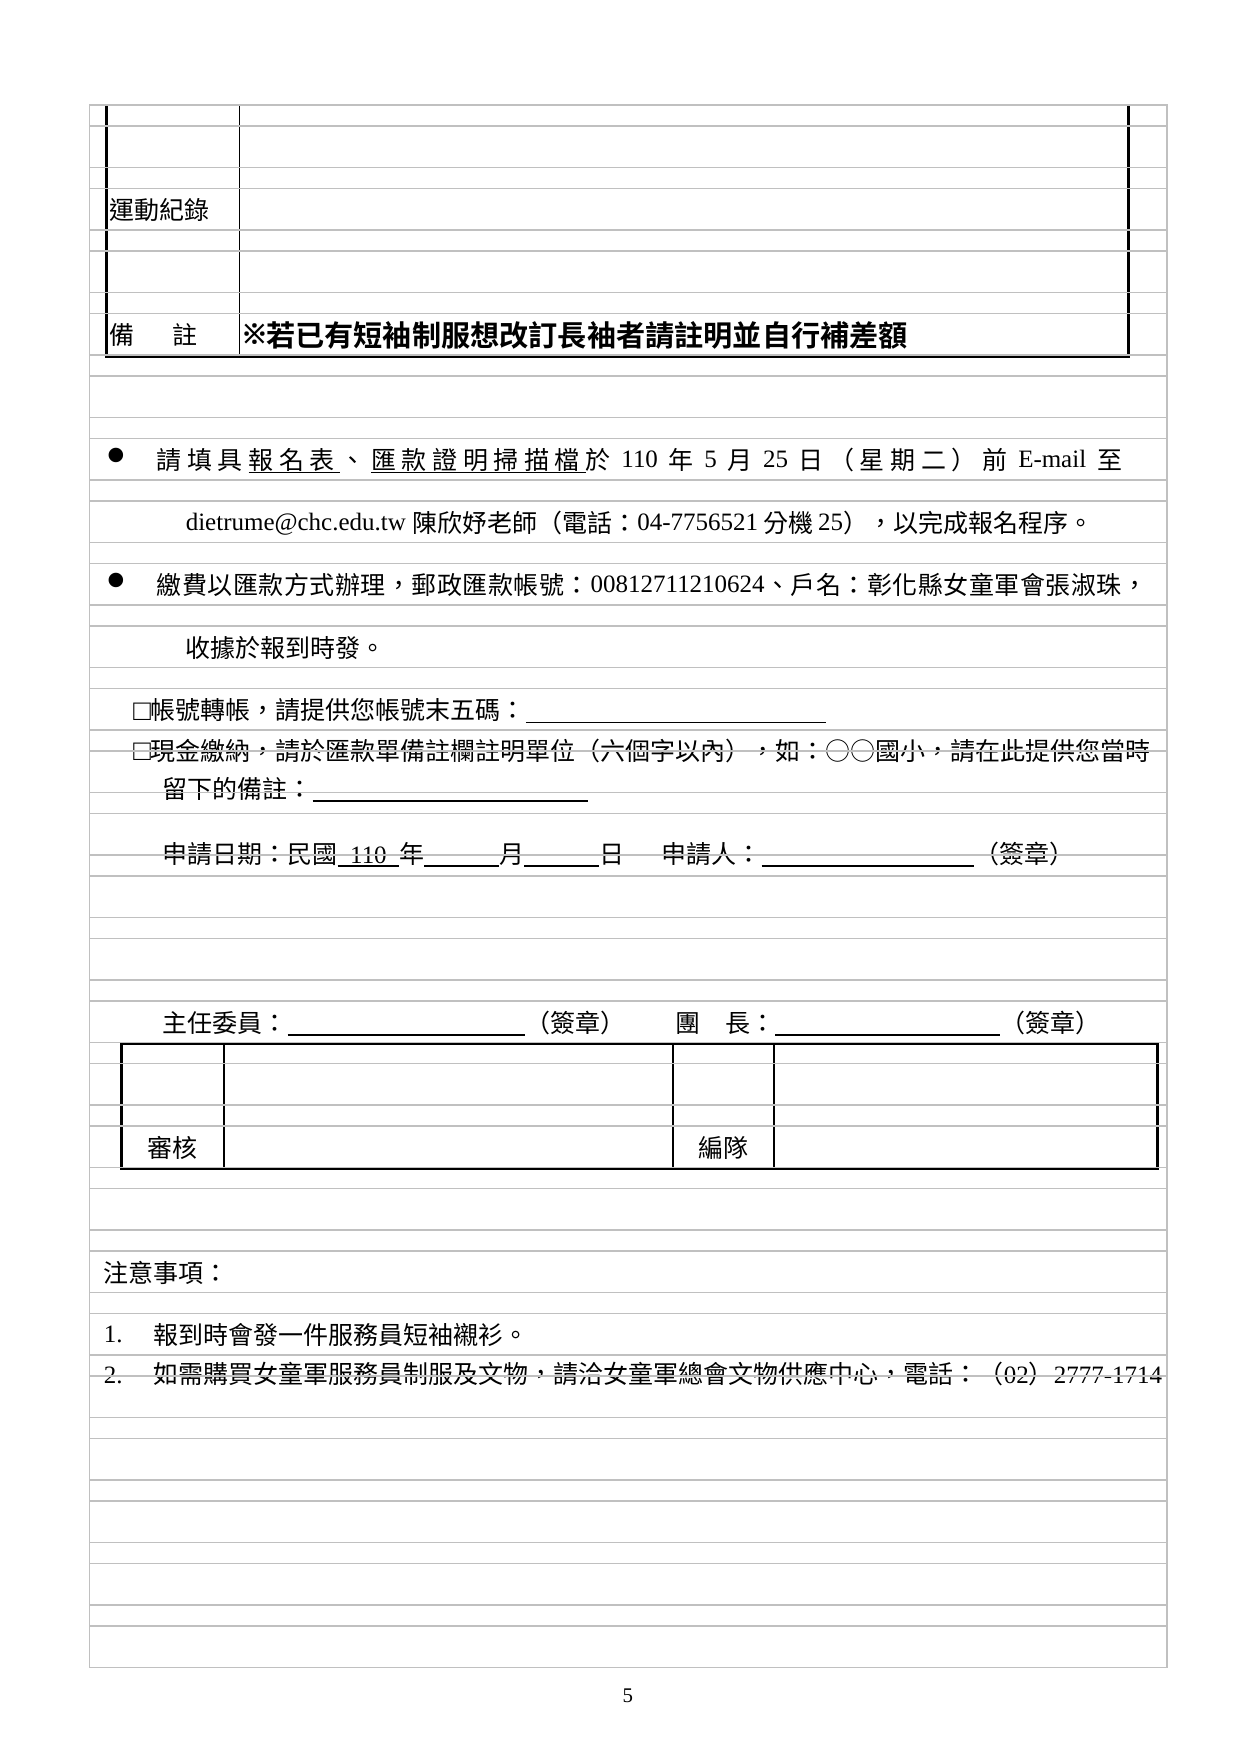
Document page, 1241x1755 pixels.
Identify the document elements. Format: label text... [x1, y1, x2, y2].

table_cell 備 註 [108, 314, 239, 354]
table_cell [240, 127, 1127, 167]
table_header [225, 1064, 672, 1104]
text □現金繳納，請於匯款單備註欄註明單位（六個字以內），如：○○國小，請在此提供您當時留下的備註： [133, 731, 1166, 750]
text □現金繳納，請於匯款單備註欄註明單位（六個字以內），如：○○國小，請在此提供您當時留下的備註： [133, 752, 1166, 792]
table_header [775, 1045, 1156, 1063]
text 注意事項： [103, 1252, 1166, 1292]
table_header 編隊 [674, 1127, 773, 1167]
table_header [674, 1106, 773, 1125]
list [106, 418, 1122, 438]
table_cell 參加童軍 運動紀錄 [108, 189, 239, 229]
table_header [674, 1064, 773, 1104]
text □現金繳納，請於匯款單備註欄註明單位（六個字以內），如：○○國小，請在此提供您當時留下的備註： [133, 793, 1166, 806]
text 申請日期：民國 110 年 月 日 申請人： （簽章） [158, 834, 1166, 854]
text 申請日期：民國 110 年 月 日 申請人： （簽章） [158, 856, 1166, 871]
table_header [123, 1106, 223, 1125]
table_header [775, 1127, 1156, 1167]
list [103, 1293, 1166, 1313]
list 如需購買女童軍服務員制服及文物，請洽女童軍總會文物供應中心，電話：（02）2777-1714 [103, 1356, 1166, 1375]
list 請填具報名表、匯款證明掃描檔於110年5月25日（星期二）前E-mail至 [106, 439, 1122, 479]
table_header [775, 1106, 1156, 1125]
list 如需購買女童軍服務員制服及文物，請洽女童軍總會文物供應中心，電話：（02）2777-1714 [103, 1377, 1166, 1391]
table_cell 參加童軍 運動紀錄 [108, 168, 239, 188]
text [133, 668, 1166, 688]
table_cell [240, 252, 1127, 292]
list 繳費以匯款方式辦理，郵政匯款帳號：00812711210624、戶名：彰化縣女童軍會張淑珠，收據於報到時發。 [106, 564, 1122, 604]
table_cell ※若已有短袖制服想改訂長袖者請註明並自行補差額 [240, 314, 1127, 354]
list 報到時會發一件服務員短袖襯衫。 [103, 1314, 1166, 1354]
table_header 審核 [123, 1127, 223, 1167]
list [106, 481, 1122, 500]
table_cell [240, 106, 1127, 125]
table_header [123, 1064, 223, 1104]
table_header [674, 1045, 773, 1063]
list 繳費以匯款方式辦理，郵政匯款帳號：00812711210624、戶名：彰化縣女童軍會張淑珠，收據於報到時發。 [106, 627, 1122, 667]
table_cell [108, 252, 239, 292]
table_cell [240, 293, 1127, 313]
table_cell [108, 231, 239, 250]
list dietrume@chc.edu.tw 陳欣妤老師（電話：04-7756521分機25），以完成報名程序。 [106, 502, 1122, 542]
list 繳費以匯款方式辦理，郵政匯款帳號：00812711210624、戶名：彰化縣女童軍會張淑珠，收據於報到時發。 [106, 606, 1122, 625]
table_cell 參加童軍 運動紀錄 [108, 127, 239, 167]
text [158, 981, 1166, 1000]
list 繳費以匯款方式辦理，郵政匯款帳號：00812711210624、戶名：彰化縣女童軍會張淑珠，收據於報到時發。 [106, 543, 1122, 563]
text [103, 1231, 1166, 1250]
table_cell [240, 189, 1127, 229]
text □帳號轉帳，請提供您帳號末五碼： [133, 689, 1166, 729]
table_header [225, 1045, 672, 1063]
table_cell [240, 168, 1127, 188]
text 主任委員： （簽章） 團 長： （簽章） [158, 1002, 1166, 1042]
table_cell [240, 231, 1127, 250]
table_cell 參加童軍 運動紀錄 [108, 106, 239, 125]
table_cell [108, 293, 239, 313]
table_header [775, 1064, 1156, 1104]
table_header [225, 1106, 672, 1125]
table_header [225, 1127, 672, 1167]
table_header [123, 1045, 223, 1063]
